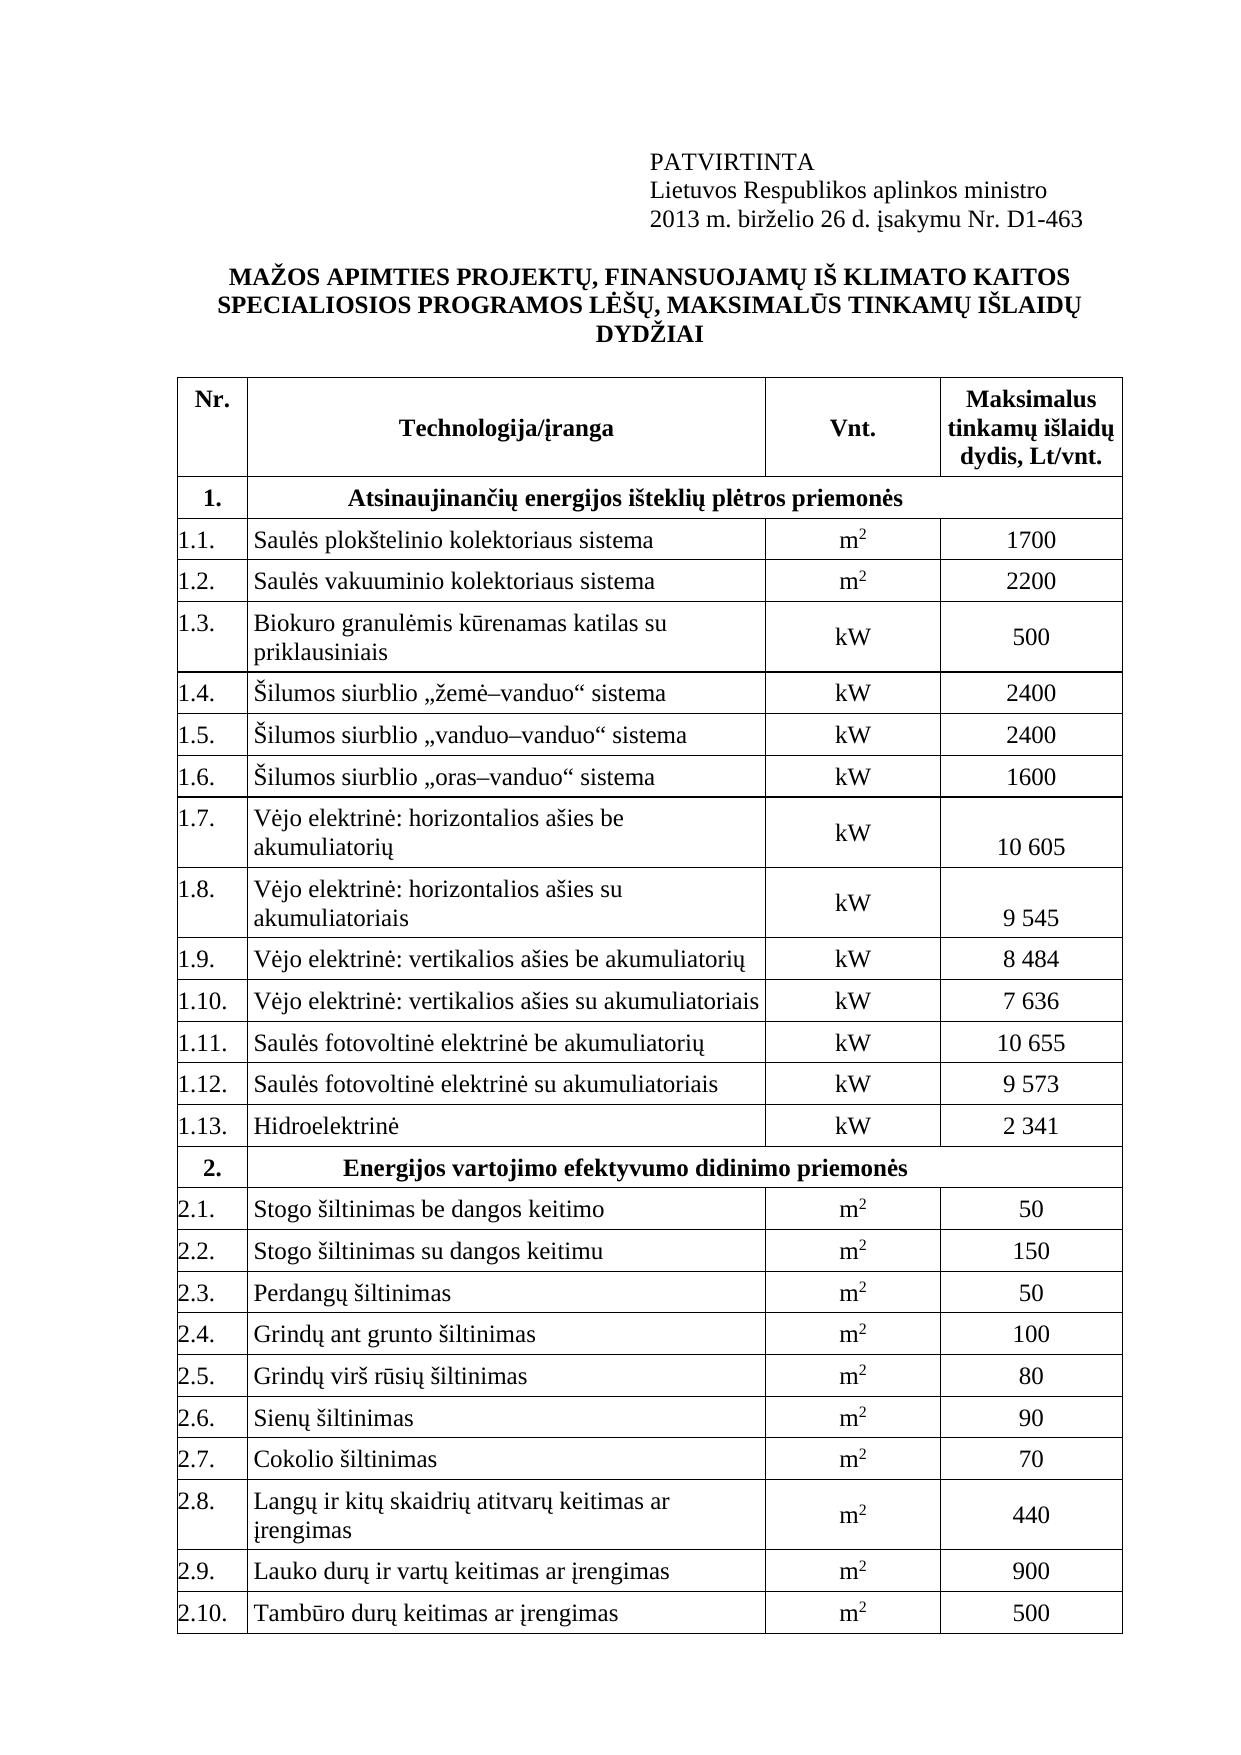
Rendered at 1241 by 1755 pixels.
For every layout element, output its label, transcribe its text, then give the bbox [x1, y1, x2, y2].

text Lietuvos Respublikos aplinkos ministro [649, 176, 1122, 204]
table_cell 500 [941, 1592, 1122, 1633]
table_cell 90 [941, 1397, 1122, 1437]
table_cell 1.7. [178, 798, 247, 867]
table_cell Cokolio šiltinimas [248, 1438, 765, 1479]
table_cell Sienų šiltinimas [248, 1397, 765, 1437]
table_cell Šilumos siurblio „oras–vanduo“ sistema [248, 756, 765, 796]
table_cell m2 [766, 1550, 940, 1591]
table_cell 2400 [941, 714, 1122, 755]
table_cell 1.3. [178, 602, 247, 671]
table_cell kW [766, 756, 940, 796]
table_cell m2 [766, 1592, 940, 1633]
table_cell 1600 [941, 756, 1122, 796]
table_cell 1.6. [178, 756, 247, 796]
table_cell 1.13. [178, 1105, 247, 1146]
table_cell 1.11. [178, 1022, 247, 1062]
table_cell Stogo šiltinimas su dangos keitimu [248, 1230, 765, 1271]
table_header Nr. [178, 378, 247, 476]
table_cell kW [766, 868, 940, 937]
table_cell kW [766, 1063, 940, 1104]
table_cell 1.5. [178, 714, 247, 755]
table_cell Vėjo elektrinė: horizontalios ašies su akumuliatoriais [248, 868, 765, 937]
table_cell 2400 [941, 673, 1122, 713]
table_cell Biokuro granulėmis kūrenamas katilas su priklausiniais [248, 602, 765, 671]
table_cell 2.7. [178, 1438, 247, 1479]
table_cell Vėjo elektrinė: horizontalios ašies be akumuliatorių [248, 798, 765, 867]
table_cell m2 [766, 1272, 940, 1312]
table_cell kW [766, 1105, 940, 1146]
text 2013 m. birželio 26 d. įsakymu Nr. D1-463 [649, 204, 1122, 233]
table_cell m2 [766, 1480, 940, 1549]
table_cell [1004, 1147, 1053, 1187]
table_cell m2 [766, 1397, 940, 1437]
table_cell 9 545 [941, 868, 1122, 937]
table_cell [1054, 477, 1122, 518]
table_cell m2 [766, 1230, 940, 1271]
table_cell kW [766, 1022, 940, 1062]
table_cell 10 605 [941, 798, 1122, 867]
table_cell kW [766, 980, 940, 1021]
table_header Maksimalus tinkamų išlaidų dydis, Lt/vnt. [941, 378, 1122, 476]
table_cell 100 [941, 1313, 1122, 1354]
table_cell Saulės vakuuminio kolektoriaus sistema [248, 560, 765, 601]
table_header Technologija/įranga [248, 378, 765, 476]
table_cell 2.9. [178, 1550, 247, 1591]
table_cell 1.1. [178, 519, 247, 559]
table_cell 9 573 [941, 1063, 1122, 1104]
table_cell Stogo šiltinimas be dangos keitimo [248, 1188, 765, 1229]
table_cell Lauko durų ir vartų keitimas ar įrengimas [248, 1550, 765, 1591]
table_cell 2.8. [178, 1480, 247, 1549]
table_cell [1054, 1147, 1122, 1187]
table_cell 10 655 [941, 1022, 1122, 1062]
table_cell 1.12. [178, 1063, 247, 1104]
table_cell 2.3. [178, 1272, 247, 1312]
table_cell 2200 [941, 560, 1122, 601]
text PATVIRTINTA [649, 147, 1122, 176]
table_cell 1. [178, 477, 247, 518]
table_cell 70 [941, 1438, 1122, 1479]
table_cell 1.2. [178, 560, 247, 601]
table_cell Grindų virš rūsių šiltinimas [248, 1355, 765, 1396]
table_cell 2.1. [178, 1188, 247, 1229]
table_cell kW [766, 938, 940, 979]
table_cell 2.4. [178, 1313, 247, 1354]
table_cell 80 [941, 1355, 1122, 1396]
table_cell 50 [941, 1272, 1122, 1312]
table_cell 1.8. [178, 868, 247, 937]
table_cell Grindų ant grunto šiltinimas [248, 1313, 765, 1354]
table_cell Perdangų šiltinimas [248, 1272, 765, 1312]
table_cell 8 484 [941, 938, 1122, 979]
table_cell m2 [766, 560, 940, 601]
text MAŽOS APIMTIES PROJEKTŲ, FINANSUOJAMŲ IŠ KLIMATO KAITOS SPECIALIOSIOS PROGRAMOS LĖŠŲ, MAKSIMALŪS TINKAMŲ IŠLAIDŲ DYDŽIAI [177, 262, 1122, 348]
table_cell kW [766, 798, 940, 867]
table_header vnt. [766, 378, 940, 476]
table_cell Langų ir kitų skaidrių atitvarų keitimas ar įrengimas [248, 1480, 765, 1549]
table_cell m2 [766, 519, 940, 559]
table_cell 2.2. [178, 1230, 247, 1271]
table_cell 7 636 [941, 980, 1122, 1021]
table_cell kW [766, 673, 940, 713]
table_cell m2 [766, 1313, 940, 1354]
table_cell 2 341 [941, 1105, 1122, 1146]
table_cell 150 [941, 1230, 1122, 1271]
table_cell Šilumos siurblio „vanduo–vanduo“ sistema [248, 714, 765, 755]
table_cell Vėjo elektrinė: vertikalios ašies su akumuliatoriais [248, 980, 765, 1021]
table_cell 1.9. [178, 938, 247, 979]
table_cell Vėjo elektrinė: vertikalios ašies be akumuliatorių [248, 938, 765, 979]
table_cell 2.10. [178, 1592, 247, 1633]
table_cell kW [766, 602, 940, 671]
table_cell 500 [941, 602, 1122, 671]
table_cell m2 [766, 1188, 940, 1229]
table_cell [1004, 477, 1053, 518]
table_cell Hidroelektrinė [248, 1105, 765, 1146]
table_cell m2 [766, 1438, 940, 1479]
table_cell m2 [766, 1355, 940, 1396]
table_cell Tambūro durų keitimas ar įrengimas [248, 1592, 765, 1633]
table_cell Energijos vartojimo efektyvumo didinimo priemonės [248, 1147, 1003, 1187]
table_cell Saulės fotovoltinė elektrinė su akumuliatoriais [248, 1063, 765, 1104]
table_cell 1.4. [178, 673, 247, 713]
table_cell 2.5. [178, 1355, 247, 1396]
table_cell kW [766, 714, 940, 755]
table_cell 440 [941, 1480, 1122, 1549]
table_cell 50 [941, 1188, 1122, 1229]
table_cell 2.6. [178, 1397, 247, 1437]
table_cell Šilumos siurblio „žemė–vanduo“ sistema [248, 673, 765, 713]
table_cell Saulės fotovoltinė elektrinė be akumuliatorių [248, 1022, 765, 1062]
table_cell Saulės plokštelinio kolektoriaus sistema [248, 519, 765, 559]
table_cell 1700 [941, 519, 1122, 559]
table_cell 1.10. [178, 980, 247, 1021]
table_cell 900 [941, 1550, 1122, 1591]
table_cell 2. [178, 1147, 247, 1187]
table_cell Atsinaujinančių energijos išteklių plėtros priemonės [248, 477, 1003, 518]
